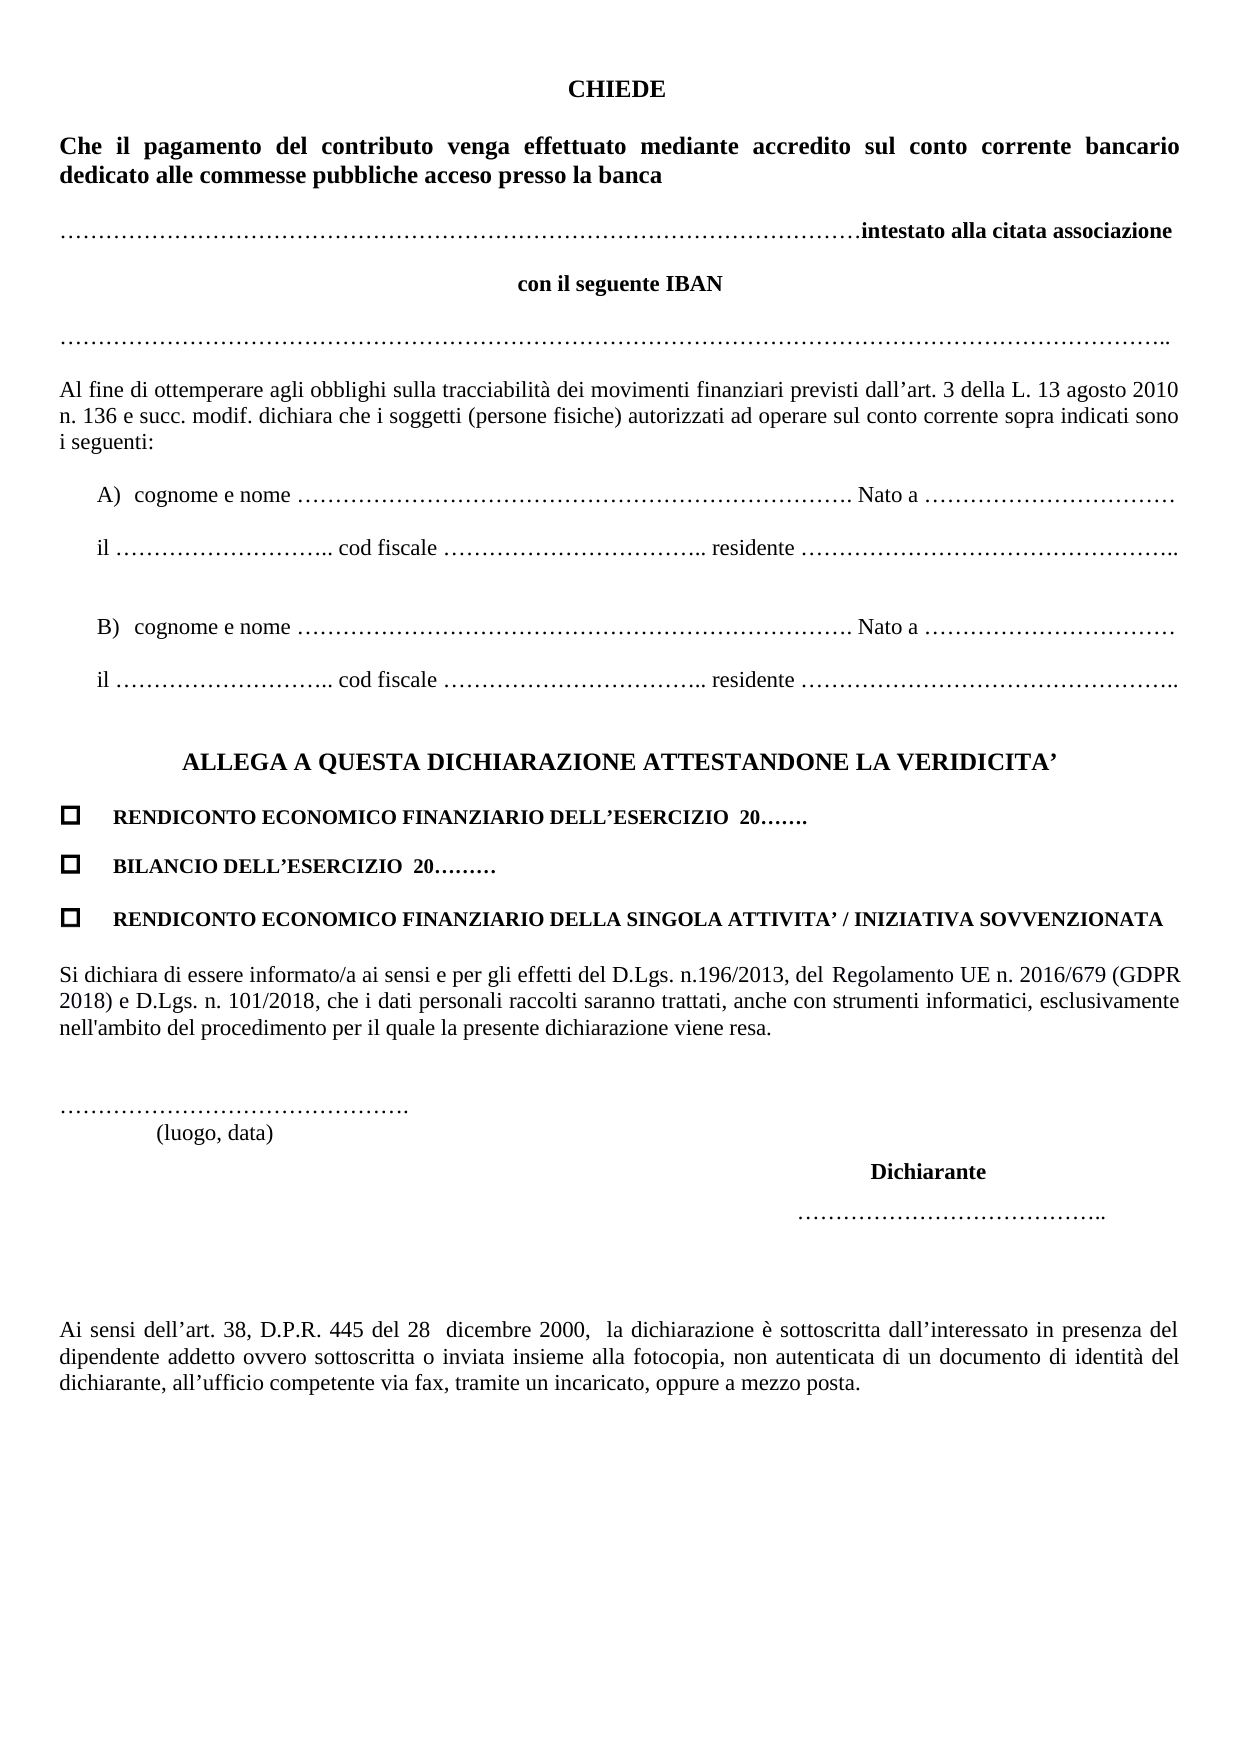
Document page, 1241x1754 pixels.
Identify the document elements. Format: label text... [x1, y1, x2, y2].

list Si dichiara di essere informato/a ai sensi e per gli effetti del D.Lgs. n.196/2013, del Regolamento UE n. 2016/679 (GDPR 2018) e D.Lgs. n. 101/2018, che i dati personali raccolti saranno trattati, anche con strumenti informatici, esclusivamente nell'ambito del procedimento per il quale la presente dichiarazione viene resa. [59, 961, 1181, 1040]
text Al fine di ottemperare agli obblighi sulla tracciabilità dei movimenti finanziari previsti dall’art. 3 della L. 13 agosto 2010 n. 136 e succ. modif. dichiara che i soggetti (persone fisiche) autorizzati ad operare sul conto corrente sopra indicati sono i seguenti: [59, 376, 1181, 455]
text il ……………………….. cod fiscale …………………………….. residente ………………………………………….. [97, 534, 1181, 560]
text Dichiarante [59, 1158, 1181, 1185]
list cognome e nome ………………………………………………………………. Nato a …………………………… [97, 613, 1181, 639]
text  BILANCIO DELL’ESERCIZIO 20……… [59, 853, 1181, 878]
text  RENDICONTO ECONOMICO FINANZIARIO DELL’ESERCIZIO 20……. [59, 804, 1181, 829]
text Che il pagamento del contributo venga effettuato mediante accredito sul conto corrente bancario dedicato alle commesse pubbliche acceso presso la banca [59, 131, 1181, 189]
list cognome e nome ………………………………………………………………. Nato a …………………………… [97, 481, 1181, 507]
text (luogo, data) [59, 1119, 1181, 1145]
text ……………………………………………………………………………………………………………………………….. [59, 323, 1181, 349]
text ……………………………………………………………………………………………intestato alla citata associazione [59, 218, 1181, 244]
text CHIEDE [59, 74, 1181, 103]
text ALLEGA A QUESTA DICHIARAZIONE ATTESTANDONE LA VERIDICITA’ [59, 747, 1181, 776]
text ………………………………….. [59, 1198, 1181, 1224]
text con il seguente IBAN [59, 270, 1181, 297]
text il ……………………….. cod fiscale …………………………….. residente ………………………………………….. [97, 666, 1181, 692]
text Ai sensi dell’art. 38, D.P.R. 445 del 28 dicembre 2000, la dichiarazione è sottoscritta dall’interessato in presenza del dipendente addetto ovvero sottoscritta o inviata insieme alla fotocopia, non autenticata di un documento di identità del dichiarante, all’ufficio competente via fax, tramite un incaricato, oppure a mezzo posta. [59, 1316, 1181, 1396]
text  RENDICONTO ECONOMICO FINANZIARIO DELLA SINGOLA ATTIVITA’ / INIZIATIVA SOVVENZIONATA [59, 907, 1181, 932]
text ………………………………………. [59, 1093, 1181, 1119]
